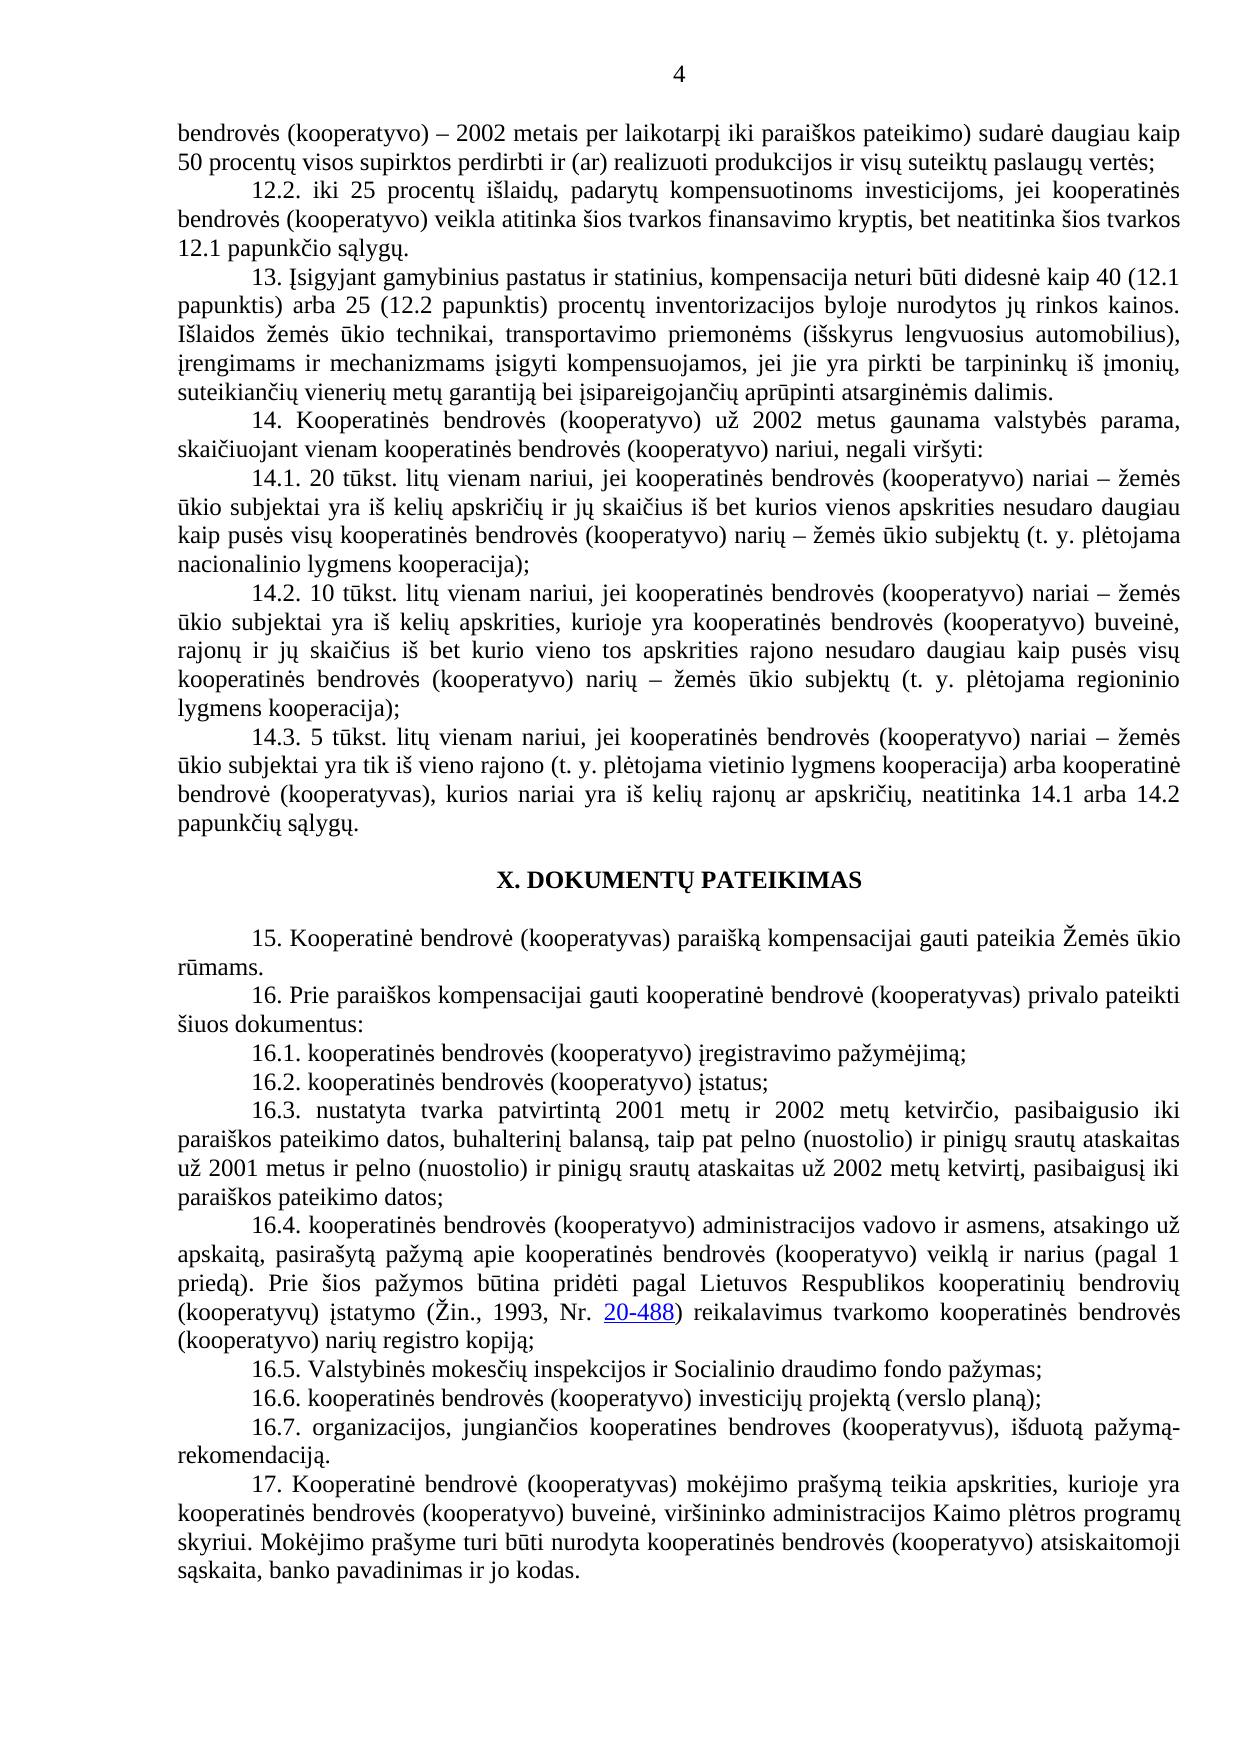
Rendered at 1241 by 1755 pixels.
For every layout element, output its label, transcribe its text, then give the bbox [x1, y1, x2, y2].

text 16.7. organizacijos, jungiančios kooperatines bendroves (kooperatyvus), išduotą pažymą-rekomendaciją. [177, 1412, 1181, 1469]
text 17. Kooperatinė bendrovė (kooperatyvas) mokėjimo prašymą teikia apskrities, kurioje yra kooperatinės bendrovės (kooperatyvo) buveinė, viršininko administracijos Kaimo plėtros programų skyriui. Mokėjimo prašyme turi būti nurodyta kooperatinės bendrovės (kooperatyvo) atsiskaitomoji sąskaita, banko pavadinimas ir jo kodas. [177, 1469, 1181, 1584]
text 13. Įsigyjant gamybinius pastatus ir statinius, kompensacija neturi būti didesnė kaip 40 (12.1 papunktis) arba 25 (12.2 papunktis) procentų inventorizacijos byloje nurodytos jų rinkos kainos. Išlaidos žemės ūkio technikai, transportavimo priemonėms (išskyrus lengvuosius automobilius), įrengimams ir mechanizmams įsigyti kompensuojamos, jei jie yra pirkti be tarpininkų iš įmonių, suteikiančių vienerių metų garantiją bei įsipareigojančių aprūpinti atsarginėmis dalimis. [177, 262, 1181, 406]
text 14.1. 20 tūkst. litų vienam nariui, jei kooperatinės bendrovės (kooperatyvo) nariai – žemės ūkio subjektai yra iš kelių apskričių ir jų skaičius iš bet kurios vienos apskrities nesudaro daugiau kaip pusės visų kooperatinės bendrovės (kooperatyvo) narių – žemės ūkio subjektų (t. y. plėtojama nacionalinio lygmens kooperacija); [177, 463, 1181, 578]
text 16.6. kooperatinės bendrovės (kooperatyvo) investicijų projektą (verslo planą); [177, 1383, 1181, 1412]
text 14. Kooperatinės bendrovės (kooperatyvo) už 2002 metus gaunama valstybės parama, skaičiuojant vienam kooperatinės bendrovės (kooperatyvo) nariui, negali viršyti: [177, 406, 1181, 463]
text X. DOKUMENTŲ PATEIKIMAS [177, 866, 1181, 894]
text 16.4. kooperatinės bendrovės (kooperatyvo) administracijos vadovo ir asmens, atsakingo už apskaitą, pasirašytą pažymą apie kooperatinės bendrovės (kooperatyvo) veiklą ir narius (pagal 1 priedą). Prie šios pažymos būtina pridėti pagal Lietuvos Respublikos kooperatinių bendrovių (kooperatyvų) įstatymo (Žin., 1993, Nr. 20-488) reikalavimus tvarkomo kooperatinės bendrovės (kooperatyvo) narių registro kopiją; [177, 1211, 1181, 1354]
text 15. Kooperatinė bendrovė (kooperatyvas) paraišką kompensacijai gauti pateikia Žemės ūkio rūmams. [177, 923, 1181, 981]
text 12.2. iki 25 procentų išlaidų, padarytų kompensuotinoms investicijoms, jei kooperatinės bendrovės (kooperatyvo) veikla atitinka šios tvarkos finansavimo kryptis, bet neatitinka šios tvarkos 12.1 papunkčio sąlygų. [177, 176, 1181, 262]
text 16.5. Valstybinės mokesčių inspekcijos ir Socialinio draudimo fondo pažymas; [177, 1354, 1181, 1383]
text 16.1. kooperatinės bendrovės (kooperatyvo) įregistravimo pažymėjimą; [177, 1038, 1181, 1067]
text 16.3. nustatyta tvarka patvirtintą 2001 metų ir 2002 metų ketvirčio, pasibaigusio iki paraiškos pateikimo datos, buhalterinį balansą, taip pat pelno (nuostolio) ir pinigų srautų ataskaitas už 2001 metus ir pelno (nuostolio) ir pinigų srautų ataskaitas už 2002 metų ketvirtį, pasibaigusį iki paraiškos pateikimo datos; [177, 1096, 1181, 1211]
text 16.2. kooperatinės bendrovės (kooperatyvo) įstatus; [177, 1067, 1181, 1096]
text 14.3. 5 tūkst. litų vienam nariui, jei kooperatinės bendrovės (kooperatyvo) nariai – žemės ūkio subjektai yra tik iš vieno rajono (t. y. plėtojama vietinio lygmens kooperacija) arba kooperatinė bendrovė (kooperatyvas), kurios nariai yra iš kelių rajonų ar apskričių, neatitinka 14.1 arba 14.2 papunkčių sąlygų. [177, 722, 1181, 837]
text bendrovės (kooperatyvo) – 2002 metais per laikotarpį iki paraiškos pateikimo) sudarė daugiau kaip 50 procentų visos supirktos perdirbti ir (ar) realizuoti produkcijos ir visų suteiktų paslaugų vertės; [177, 118, 1181, 176]
text 14.2. 10 tūkst. litų vienam nariui, jei kooperatinės bendrovės (kooperatyvo) nariai – žemės ūkio subjektai yra iš kelių apskrities, kurioje yra kooperatinės bendrovės (kooperatyvo) buveinė, rajonų ir jų skaičius iš bet kurio vieno tos apskrities rajono nesudaro daugiau kaip pusės visų kooperatinės bendrovės (kooperatyvo) narių – žemės ūkio subjektų (t. y. plėtojama regioninio lygmens kooperacija); [177, 578, 1181, 722]
text 16. Prie paraiškos kompensacijai gauti kooperatinė bendrovė (kooperatyvas) privalo pateikti šiuos dokumentus: [177, 981, 1181, 1038]
